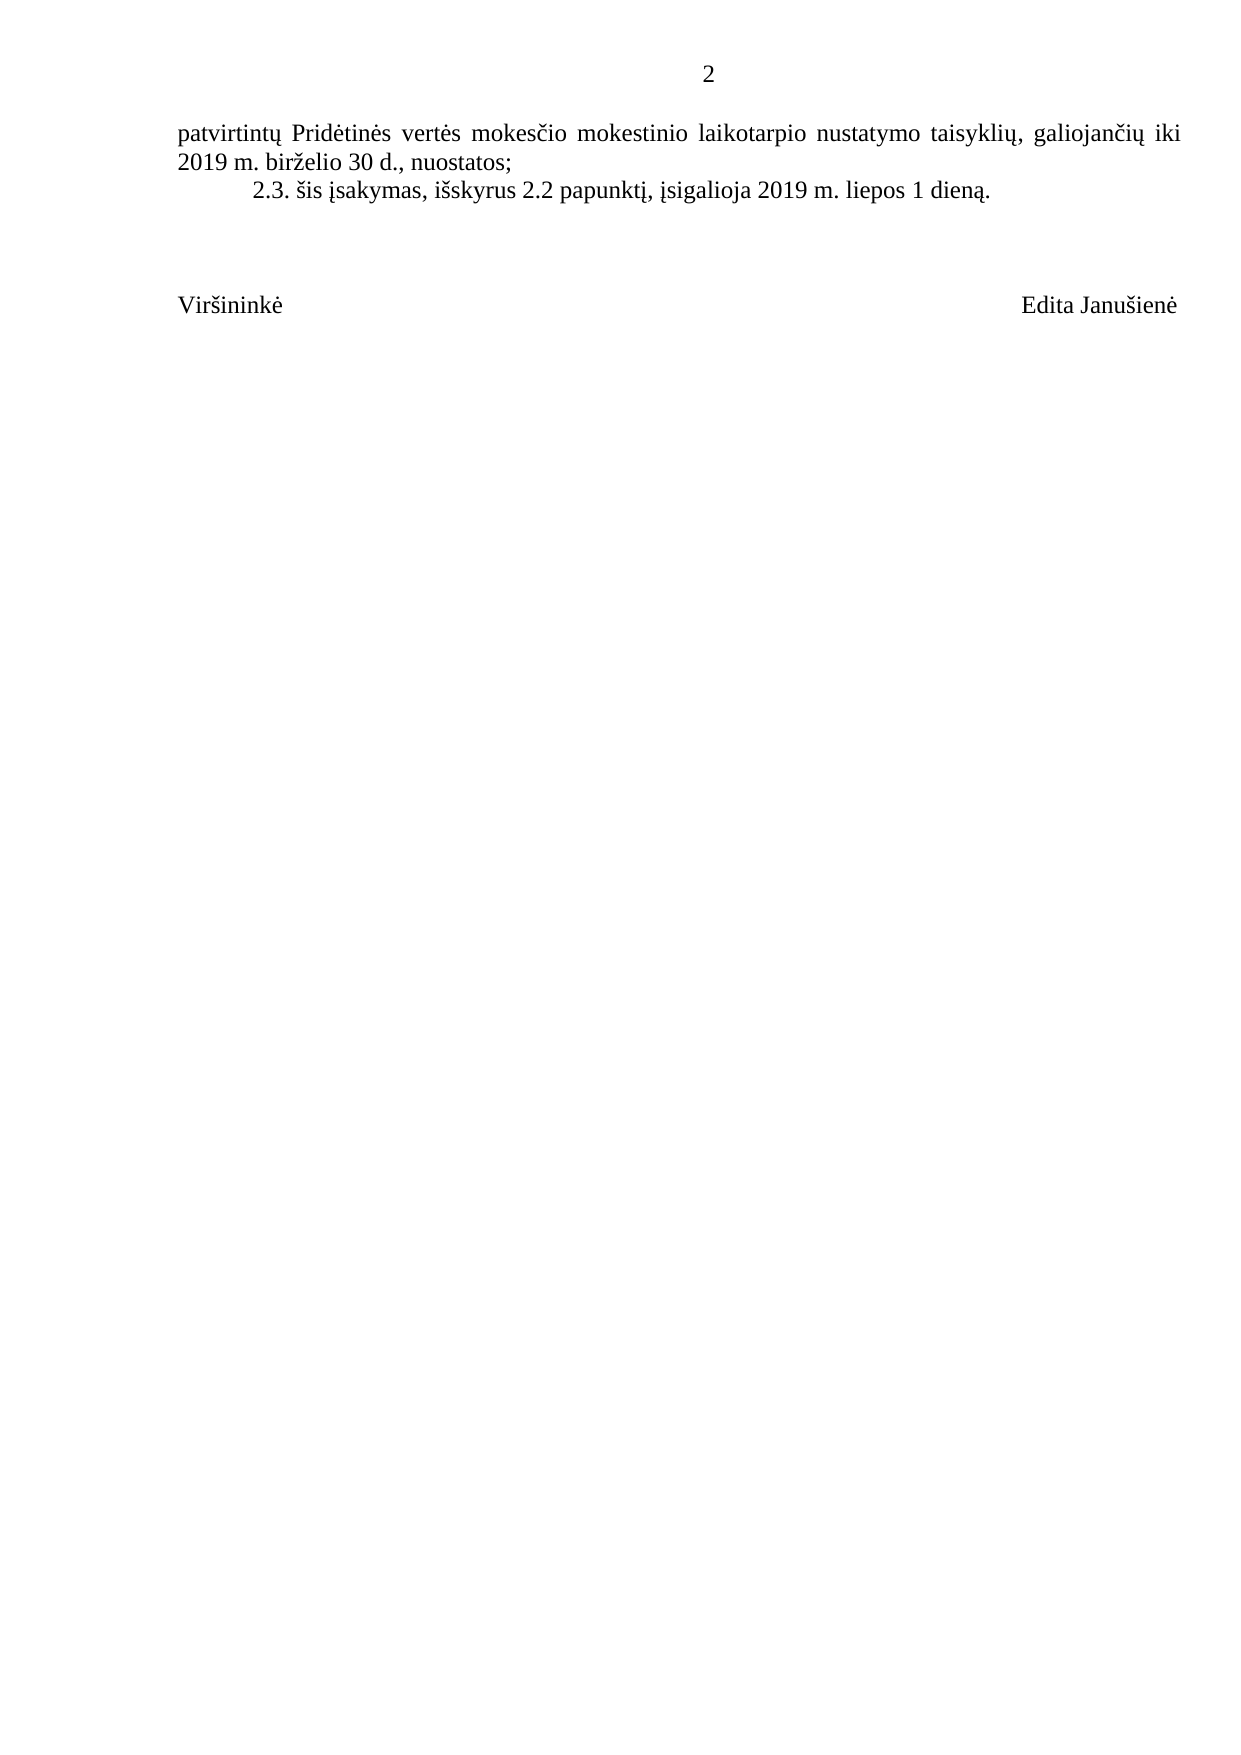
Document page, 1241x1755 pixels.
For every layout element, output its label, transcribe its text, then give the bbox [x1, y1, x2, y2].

text Viršininkė Edita Janušienė [177, 291, 1181, 319]
text patvirtintų Pridėtinės vertės mokesčio mokestinio laikotarpio nustatymo taisyklių, galiojančių iki 2019 m. birželio 30 d., nuostatos; [177, 118, 1181, 176]
text 2.3. šis įsakymas, išskyrus 2.2 papunktį, įsigalioja 2019 m. liepos 1 dieną. [177, 176, 1181, 204]
